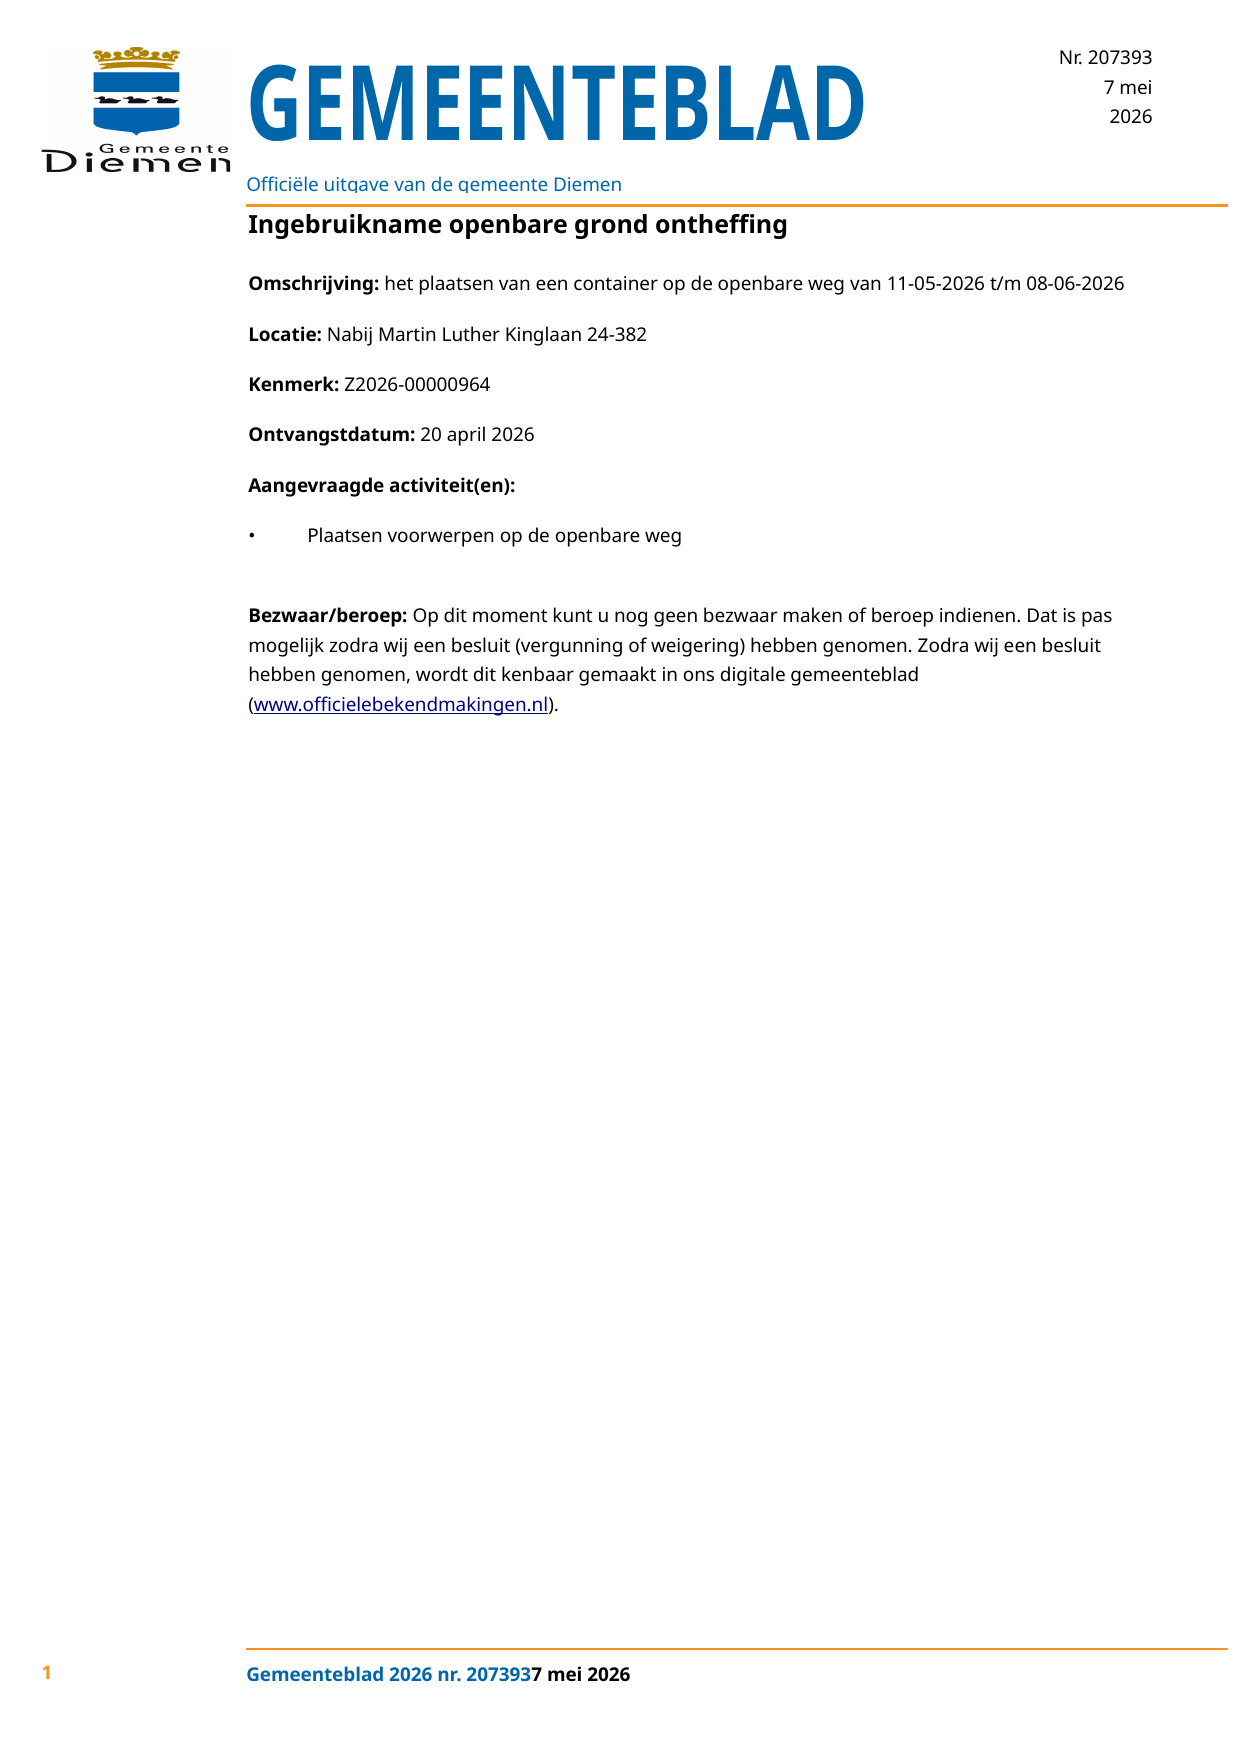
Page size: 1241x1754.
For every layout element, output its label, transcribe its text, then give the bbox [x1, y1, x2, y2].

text Kenmerk: Z2026-00000964 [248, 371, 1152, 397]
text Bezwaar/beroep: Op dit moment kunt u nog geen bezwaar maken of beroep indienen. Dat is pas mogelijk zodra wij een besluit (vergunning of weigering) hebben genomen. Zodra wij een besluit hebben genomen, wordt dit kenbaar gemaakt in ons digitale gemeenteblad (www.officielebekendmakingen.nl). [248, 602, 1152, 717]
text Omschrijving: het plaatsen van een container op de openbare weg van 11-05-2026 t/m 08-06-2026 [248, 270, 1152, 296]
text Locatie: Nabij Martin Luther Kinglaan 24-382 [248, 321, 1152, 346]
text Ontvangstdatum: 20 april 2026 [248, 422, 1152, 447]
picture [41, 47, 231, 172]
text Ingebruikname openbare grond ontheffing [248, 207, 1152, 241]
text Aangevraagde activiteit(en): [248, 472, 1152, 498]
list Plaatsen voorwerpen op de openbare weg [248, 522, 1152, 548]
